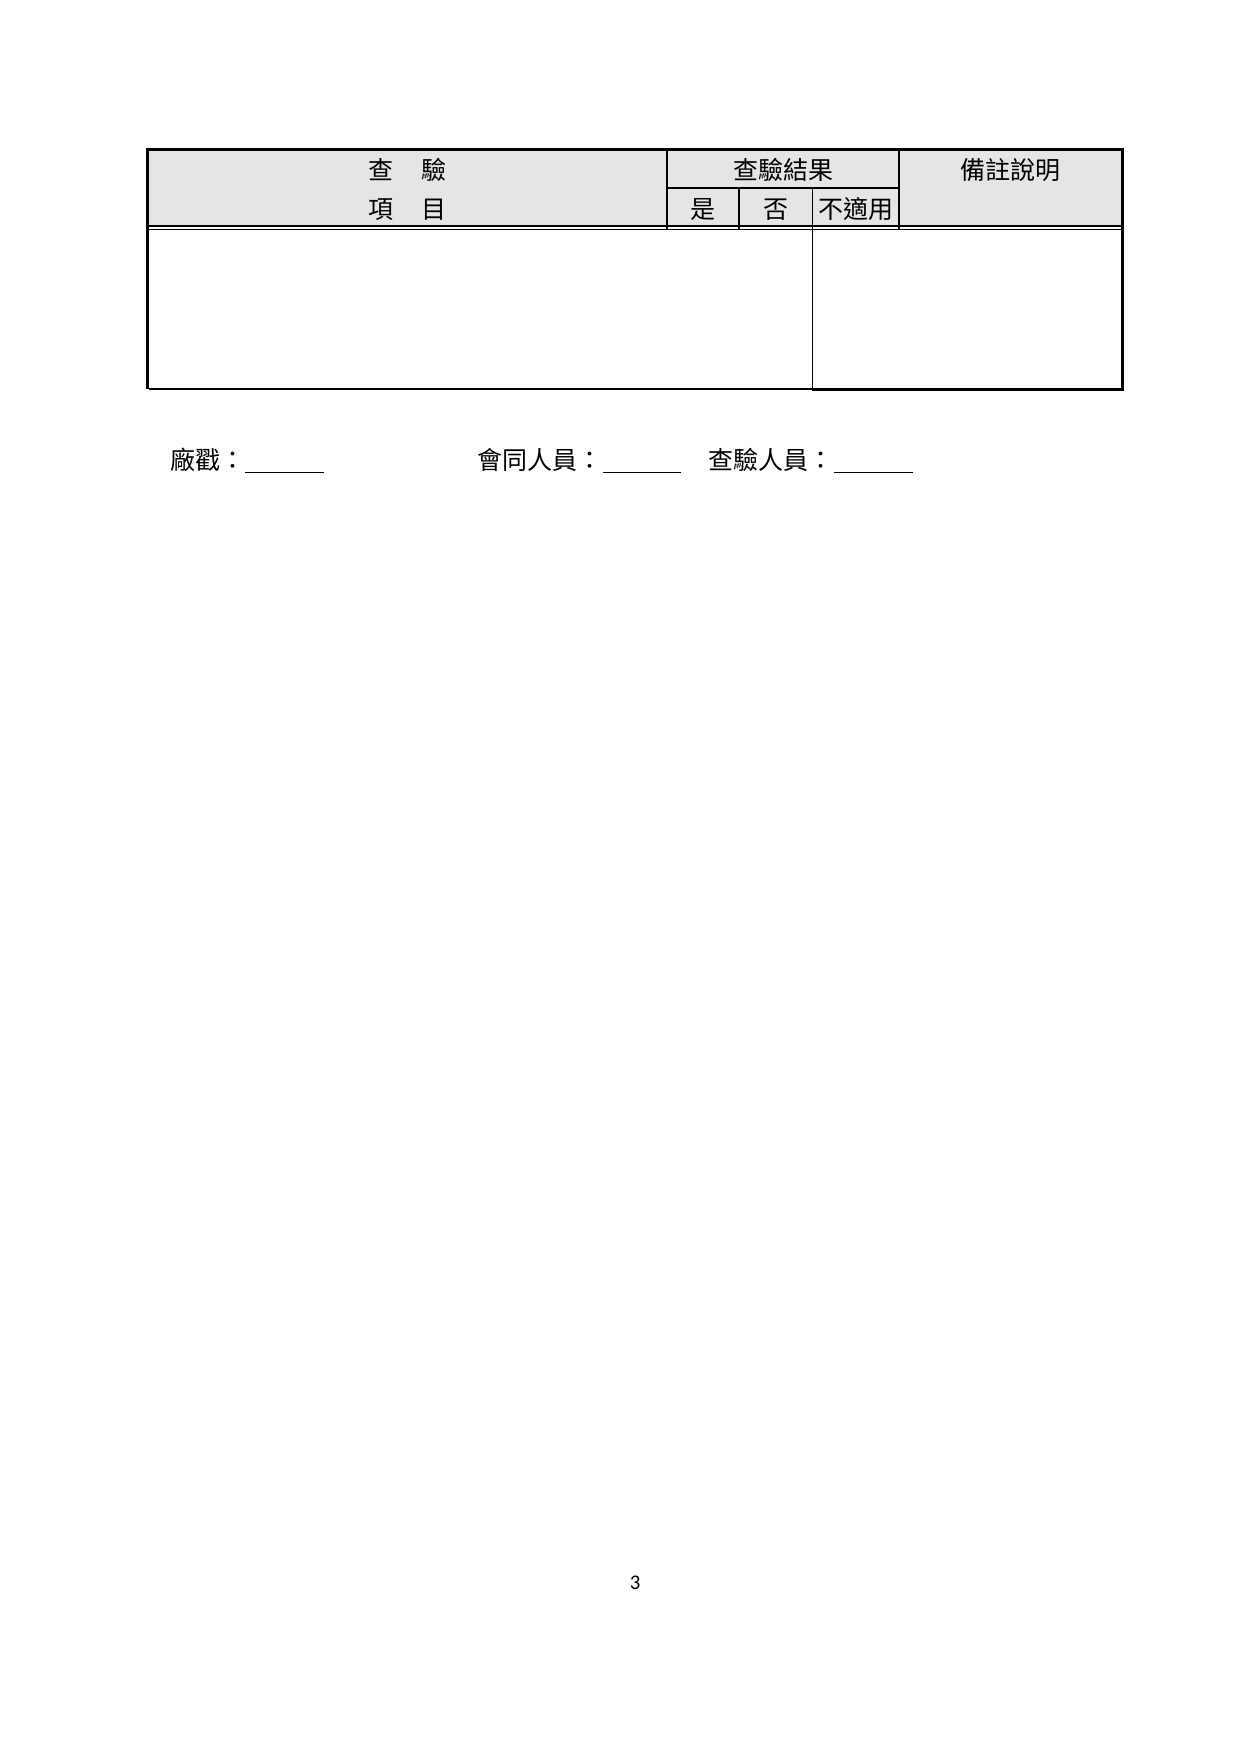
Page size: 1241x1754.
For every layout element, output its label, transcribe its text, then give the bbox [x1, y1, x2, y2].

table_header 查 驗 [149, 151, 666, 187]
table_cell 是 [668, 189, 738, 225]
table_cell 不適用 [813, 189, 898, 225]
table_cell [149, 230, 812, 388]
text 廠戳： 會同人員： 查驗人員： [170, 441, 1202, 477]
table_cell 否 [740, 189, 812, 225]
table_cell [900, 187, 1121, 225]
table_header 備註說明 [900, 151, 1121, 187]
table_cell [813, 230, 1121, 388]
table_cell 項 目 [149, 187, 666, 225]
table_header 查驗結果 [668, 151, 898, 187]
